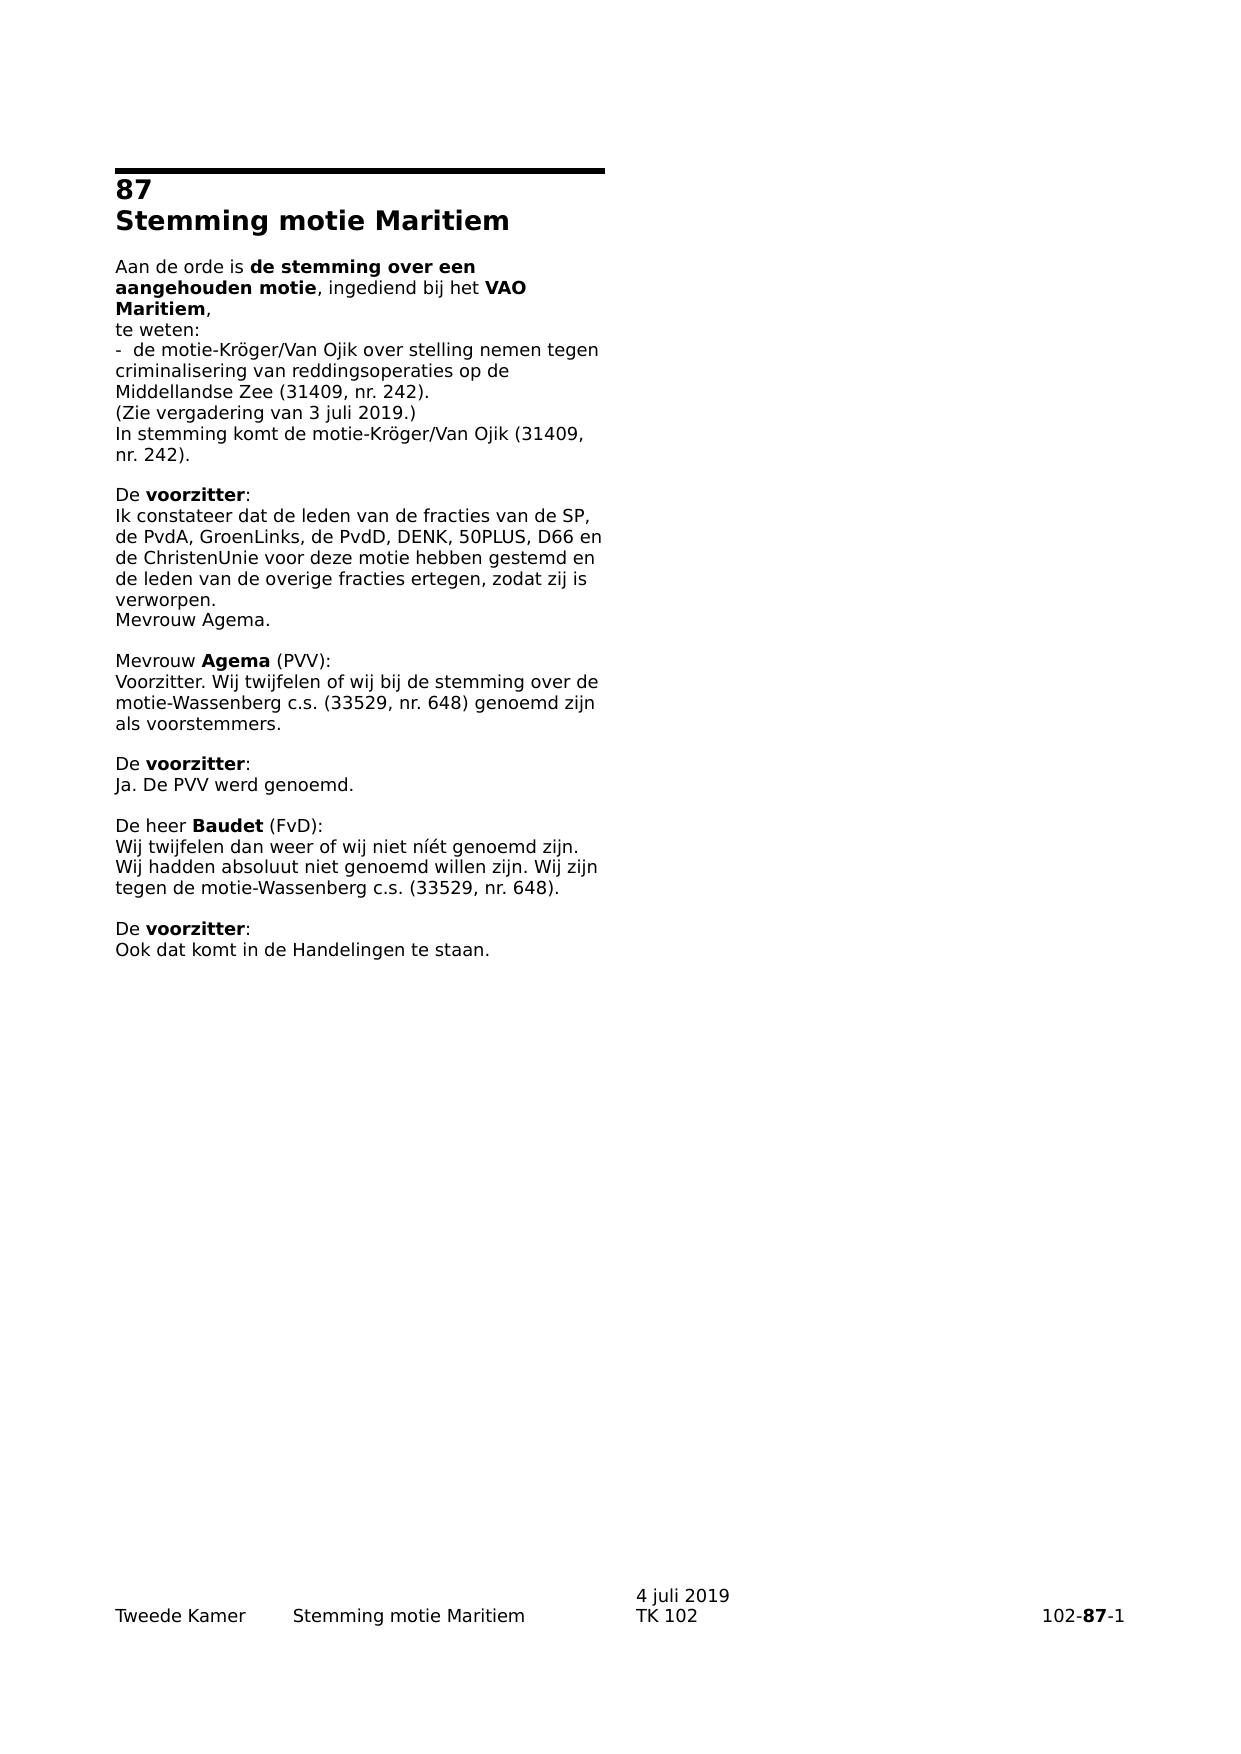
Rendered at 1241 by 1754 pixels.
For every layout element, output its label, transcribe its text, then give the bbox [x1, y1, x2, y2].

text Mevrouw Agema (PVV): [115, 651, 605, 672]
text In stemming komt de motie-Kröger/Van Ojik (31409, nr. 242). [115, 423, 605, 465]
list de motie-Kröger/Van Ojik over stelling nemen tegen criminalisering van reddingsoperaties op de Middellandse Zee (31409, nr. 242). [115, 340, 605, 403]
text Ja. De PVV werd genoemd. [115, 775, 605, 796]
text Voorzitter. Wij twijfelen of wij bij de stemming over de motie-Wassenberg c.s. (33529, nr. 648) genoemd zijn als voorstemmers. [115, 672, 605, 734]
text De voorzitter: [115, 919, 605, 940]
text te weten: [115, 319, 605, 340]
text Wij twijfelen dan weer of wij niet níét genoemd zijn. Wij hadden absoluut niet genoemd willen zijn. Wij zijn tegen de motie-Wassenberg c.s. (33529, nr. 648). [115, 836, 605, 899]
text Ik constateer dat de leden van de fracties van de SP, de PvdA, GroenLinks, de PvdD, DENK, 50PLUS, D66 en de ChristenUnie voor deze motie hebben gestemd en de leden van de overige fracties ertegen, zodat zij is verworpen. [115, 506, 605, 610]
title 87 Stemming motie Maritiem [115, 174, 605, 237]
text (Zie vergadering van 3 juli 2019.) [115, 403, 605, 423]
text De voorzitter: [115, 754, 605, 775]
text Mevrouw Agema. [115, 610, 605, 631]
text Ook dat komt in de Handelingen te staan. [115, 940, 605, 961]
text Aan de orde is de stemming over een aangehouden motie, ingediend bij het VAO Maritiem, [115, 257, 605, 319]
text De voorzitter: [115, 485, 605, 506]
text De heer Baudet (FvD): [115, 816, 605, 836]
